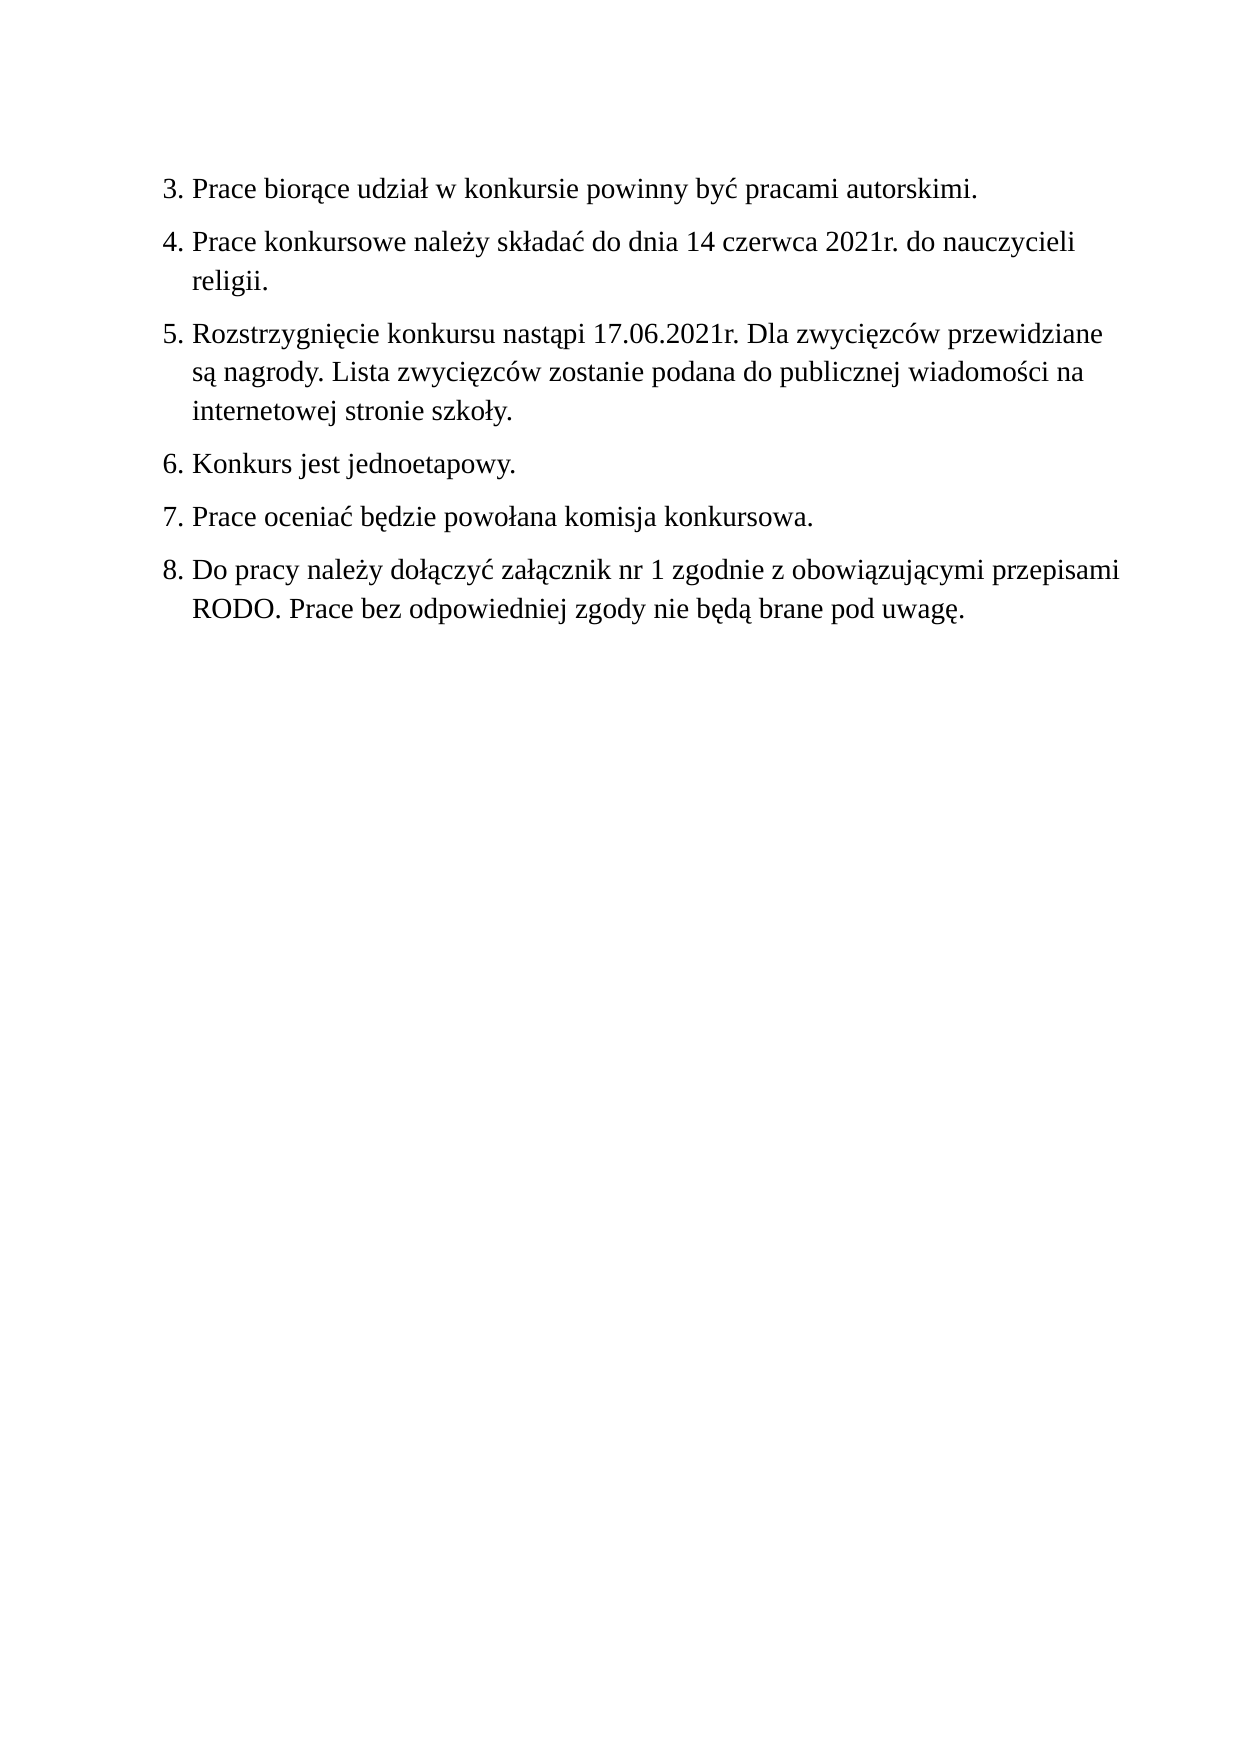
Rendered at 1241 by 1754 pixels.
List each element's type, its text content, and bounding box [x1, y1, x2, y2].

list Prace biorące udział w konkursie powinny być pracami autorskimi. [162, 171, 1122, 205]
list Prace konkursowe należy składać do dnia 14 czerwca 2021r. do nauczycieli religii. [162, 224, 1122, 296]
list Rozstrzygnięcie konkursu nastąpi 17.06.2021r. Dla zwycięzców przewidziane są nagrody. Lista zwycięzców zostanie podana do publicznej wiadomości na internetowej stronie szkoły. [162, 316, 1122, 427]
list Do pracy należy dołączyć załącznik nr 1 zgodnie z obowiązującymi przepisami RODO. Prace bez odpowiedniej zgody nie będą brane pod uwagę. [162, 552, 1122, 624]
list Prace oceniać będzie powołana komisja konkursowa. [162, 499, 1122, 533]
list Konkurs jest jednoetapowy. [162, 446, 1122, 480]
